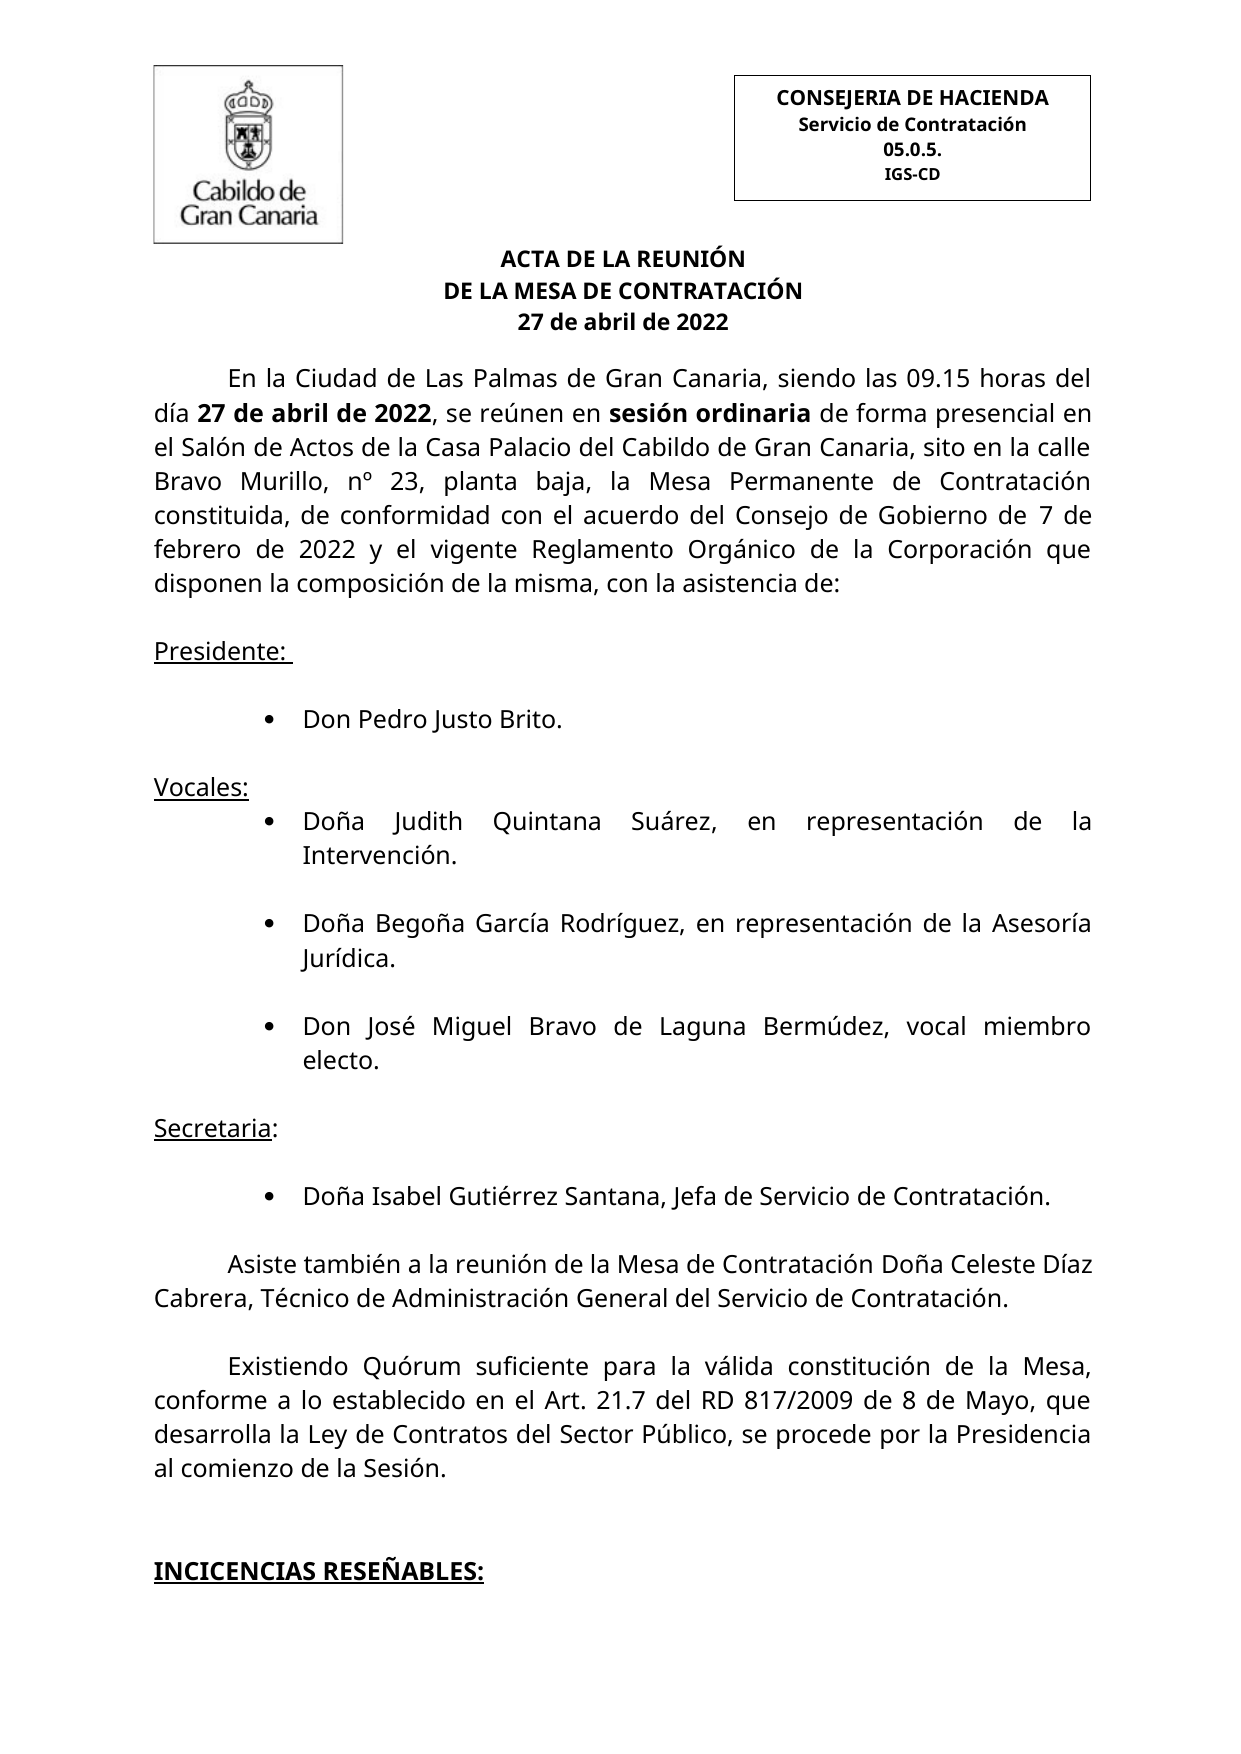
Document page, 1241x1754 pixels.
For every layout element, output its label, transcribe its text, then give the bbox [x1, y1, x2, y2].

list Doña Begoña García Rodríguez, en representación de la Asesoría Jurídica. [265, 906, 1093, 974]
list Doña Isabel Gutiérrez Santana, Jefa de Servicio de Contratación. [265, 1179, 1093, 1213]
text INCICENCIAS RESEÑABLES: [153, 1553, 1093, 1587]
text En la Ciudad de Las Palmas de Gran Canaria, siendo las 09.15 horas del día 27 de abril de 2022, se reúnen en sesión ordinaria de forma presencial en el Salón de Actos de la Casa Palacio del Cabildo de Gran Canaria, sito en la calle Bravo Murillo, nº 23, planta baja, la Mesa Permanente de Contratación constituida, de conformidad con el acuerdo del Consejo de Gobierno de 7 de febrero de 2022 y el vigente Reglamento Orgánico de la Corporación que disponen la composición de la misma, con la asistencia de: [153, 361, 1093, 599]
text Secretaria: [153, 1111, 1093, 1144]
text Asiste también a la reunión de la Mesa de Contratación Doña Celeste Díaz Cabrera, Técnico de Administración General del Servicio de Contratación. [153, 1247, 1093, 1315]
list Don José Miguel Bravo de Laguna Bermúdez, vocal miembro electo. [265, 1008, 1093, 1076]
list Don Pedro Justo Brito. [265, 702, 1093, 736]
text Presidente: [153, 634, 1093, 668]
text Vocales: [153, 770, 1093, 804]
list Doña Judith Quintana Suárez, en representación de la Intervención. [265, 804, 1093, 872]
picture [153, 65, 344, 244]
text Existiendo Quórum suficiente para la válida constitución de la Mesa, conforme a lo establecido en el Art. 21.7 del RD 817/2009 de 8 de Mayo, que desarrolla la Ley de Contratos del Sector Público, se procede por la Presidencia al comienzo de la Sesión. [153, 1349, 1093, 1485]
